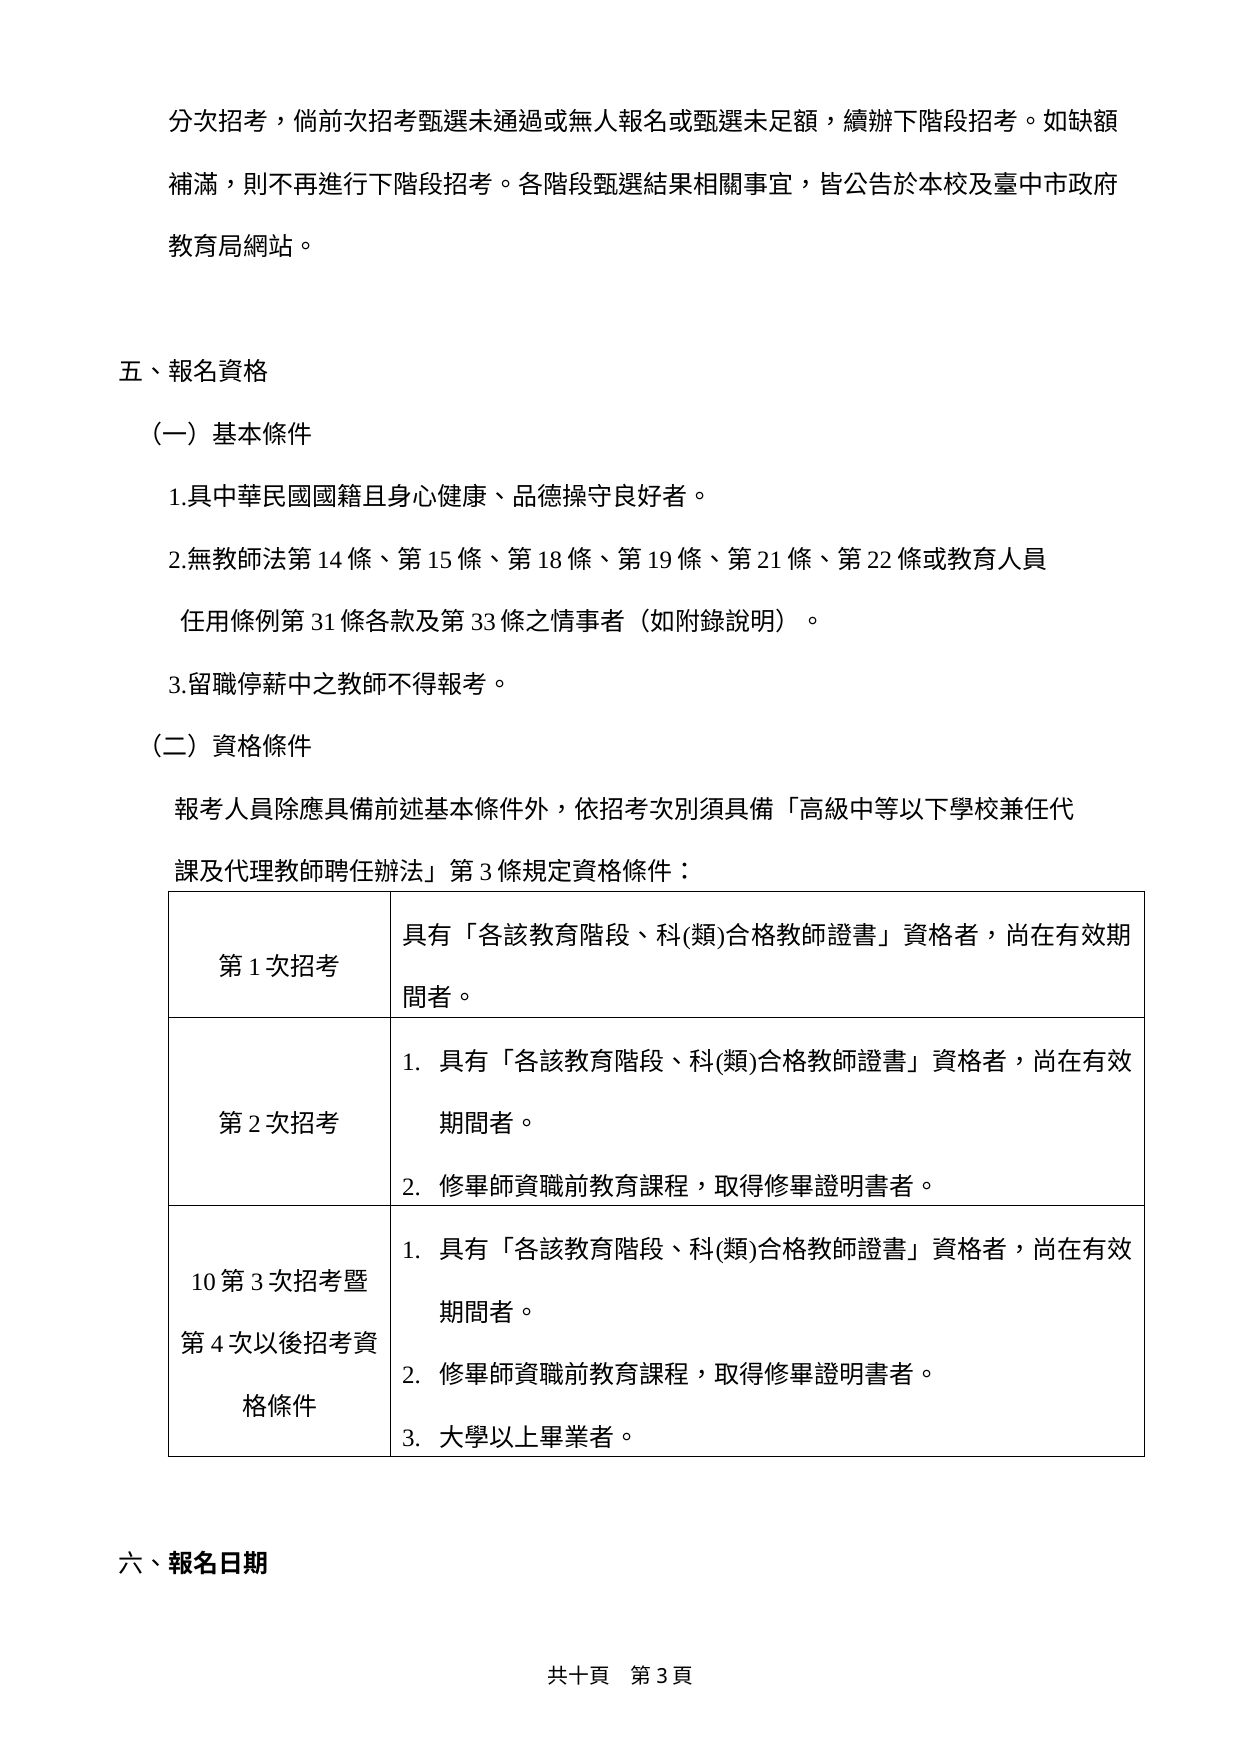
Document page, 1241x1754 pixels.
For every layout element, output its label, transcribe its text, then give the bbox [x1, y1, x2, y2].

text （二）資格條件 [118, 703, 1122, 766]
table_cell 具有「各該教育階段、科(類)合格教師證書」資格者，尚在有效期間者。 修畢師資職前教育課程，取得修畢證明書者。 [391, 1018, 1144, 1205]
text 3.留職停薪中之教師不得報考。 [118, 641, 1122, 703]
text 六、報名日期 [118, 1520, 1122, 1582]
text 課及代理教師聘任辦法」第3條規定資格條件： [118, 828, 1122, 891]
table_cell 第2次招考 [169, 1018, 390, 1205]
table_cell 10第3次招考暨 第4次以後招考資格條件 [169, 1206, 390, 1456]
text 五、報名資格 [118, 328, 1122, 391]
text 任用條例第31條各款及第33條之情事者（如附錄說明）。 [118, 578, 1122, 641]
table_cell 具有「各該教育階段、科(類)合格教師證書」資格者，尚在有效期間者。 修畢師資職前教育課程，取得修畢證明書者。 大學以上畢業者。 [391, 1206, 1144, 1456]
table_header 第1次招考 [169, 892, 390, 1017]
text 1.具中華民國國籍且身心健康、品德操守良好者。 [118, 453, 1122, 516]
text 2.無教師法第14條、第15條、第18條、第19條、第21條、第22條或教育人員 [118, 516, 1122, 578]
table_header 具有「各該教育階段、科(類)合格教師證書」資格者，尚在有效期間者。 [391, 892, 1144, 1017]
text （一）基本條件 [118, 391, 1122, 453]
text 分次招考，倘前次招考甄選未通過或無人報名或甄選未足額，續辦下階段招考。如缺額補滿，則不再進行下階段招考。各階段甄選結果相關事宜，皆公告於本校及臺中市政府教育局網站。 [118, 78, 1122, 266]
text 報考人員除應具備前述基本條件外，依招考次別須具備「高級中等以下學校兼任代 [118, 766, 1122, 828]
